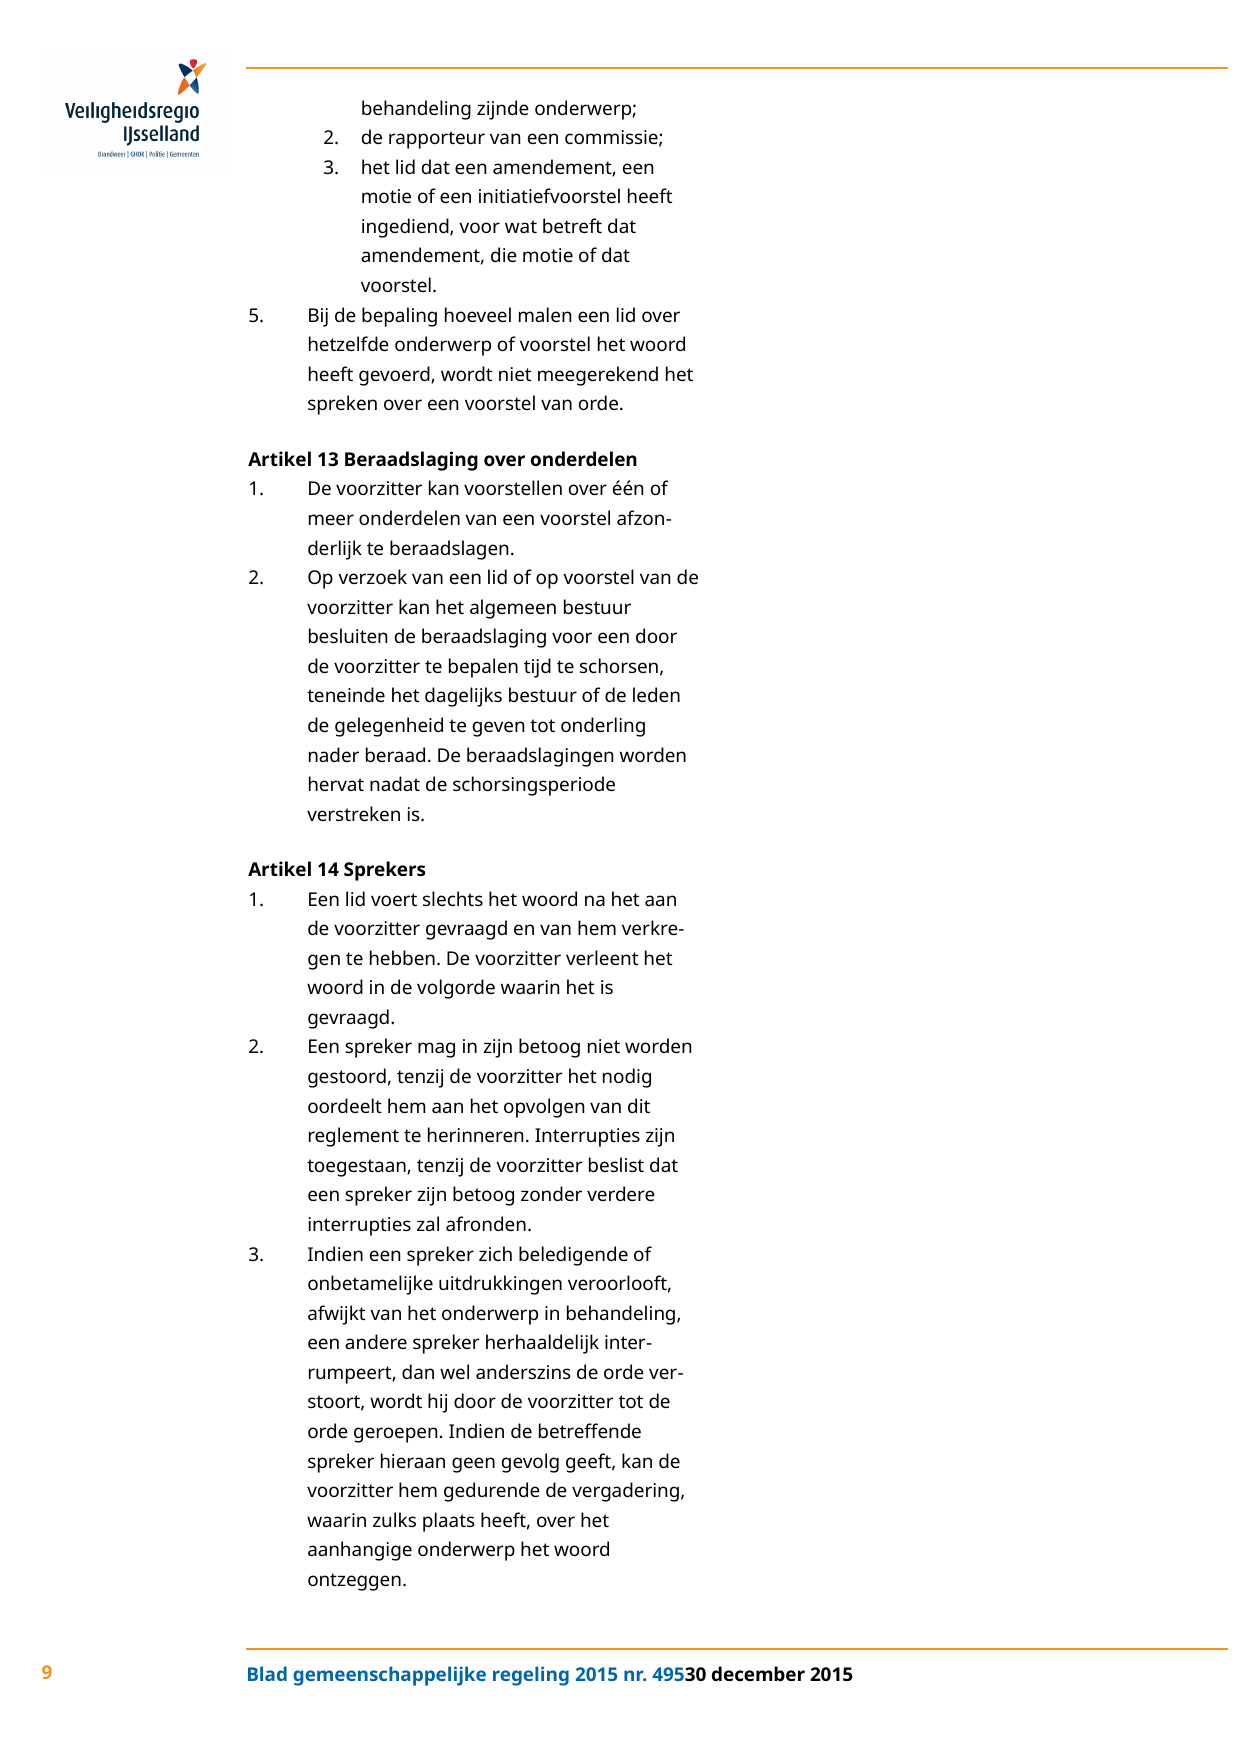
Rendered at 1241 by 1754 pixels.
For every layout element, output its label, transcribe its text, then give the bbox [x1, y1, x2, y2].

picture [41, 47, 231, 172]
table_cell [700, 446, 1152, 856]
table_cell [700, 95, 1152, 446]
table_cell behan­deling zijnde onderwerp; de rapporteur van een commissie; het lid dat een amendement, een motie of een initiatief­voorstel heeft ingediend, voor wat betreft dat amendement, die motie of dat voorstel. Bij de bepaling hoeveel malen een lid over hetzelfde onderwerp of voorstel het woord heeft gevoerd, wordt niet meegerekend het spreken over een voorstel van orde. [248, 95, 700, 446]
table_cell Artikel 13 Beraadslaging over onderdelen De voorzitter kan voorstellen over één of meer onderdelen van een voorstel afzon­derlijk te beraadslagen. Op verzoek van een lid of op voorstel van de voorzitter kan het algemeen bestuur besluiten de beraadslaging voor een door de voorzitter te bepalen tijd te schorsen, teneinde het da­ge­lijks bestuur of de leden de gelegenheid te geven tot onderling nader beraad. De beraadslagingen worden hervat nadat de schor­singsperiode verstreken is. [248, 446, 700, 856]
table_cell [700, 856, 1152, 1592]
table_cell Artikel 14 Sprekers Een lid voert slechts het woord na het aan de voorzitter gevraagd en van hem ver­kre­gen te hebben. De voorzitter verleent het woord in de volgorde waarin het is gevraagd. Een spreker mag in zijn betoog niet worden gestoord, tenzij de voorzitter het nodig oordeelt hem aan het opvolgen van dit regle­ment te herinneren. Interrupties zijn toegestaan, tenzij de voor­zitter beslist dat een spreker zijn betoog zonder verdere inter­rupties zal afronden. Indien een spreker zich beledigende of onbetamelijke uitdrukkingen veroorlooft, afwijkt van het onderwerp in behandeling, een andere spre­ker herhaaldelijk inter­rumpeert, dan wel anderszins de orde ver­stoort, wordt hij door de voorzitter tot de orde geroepen. Indien de betreffende spreker hieraan geen gevolg geeft, kan de voorzit­ter hem gedurende de vergadering, waarin zulks plaats heeft, over het aanhangige onderwerp het woord ontzeggen. De voorzitter kan ter handhaving van de orde de vergadering voor een door hem te bepalen tijd schorsen en, indien na de heropening de orde opnieuw wordt ver­stoord, de vergadering sluiten. [248, 856, 700, 1592]
